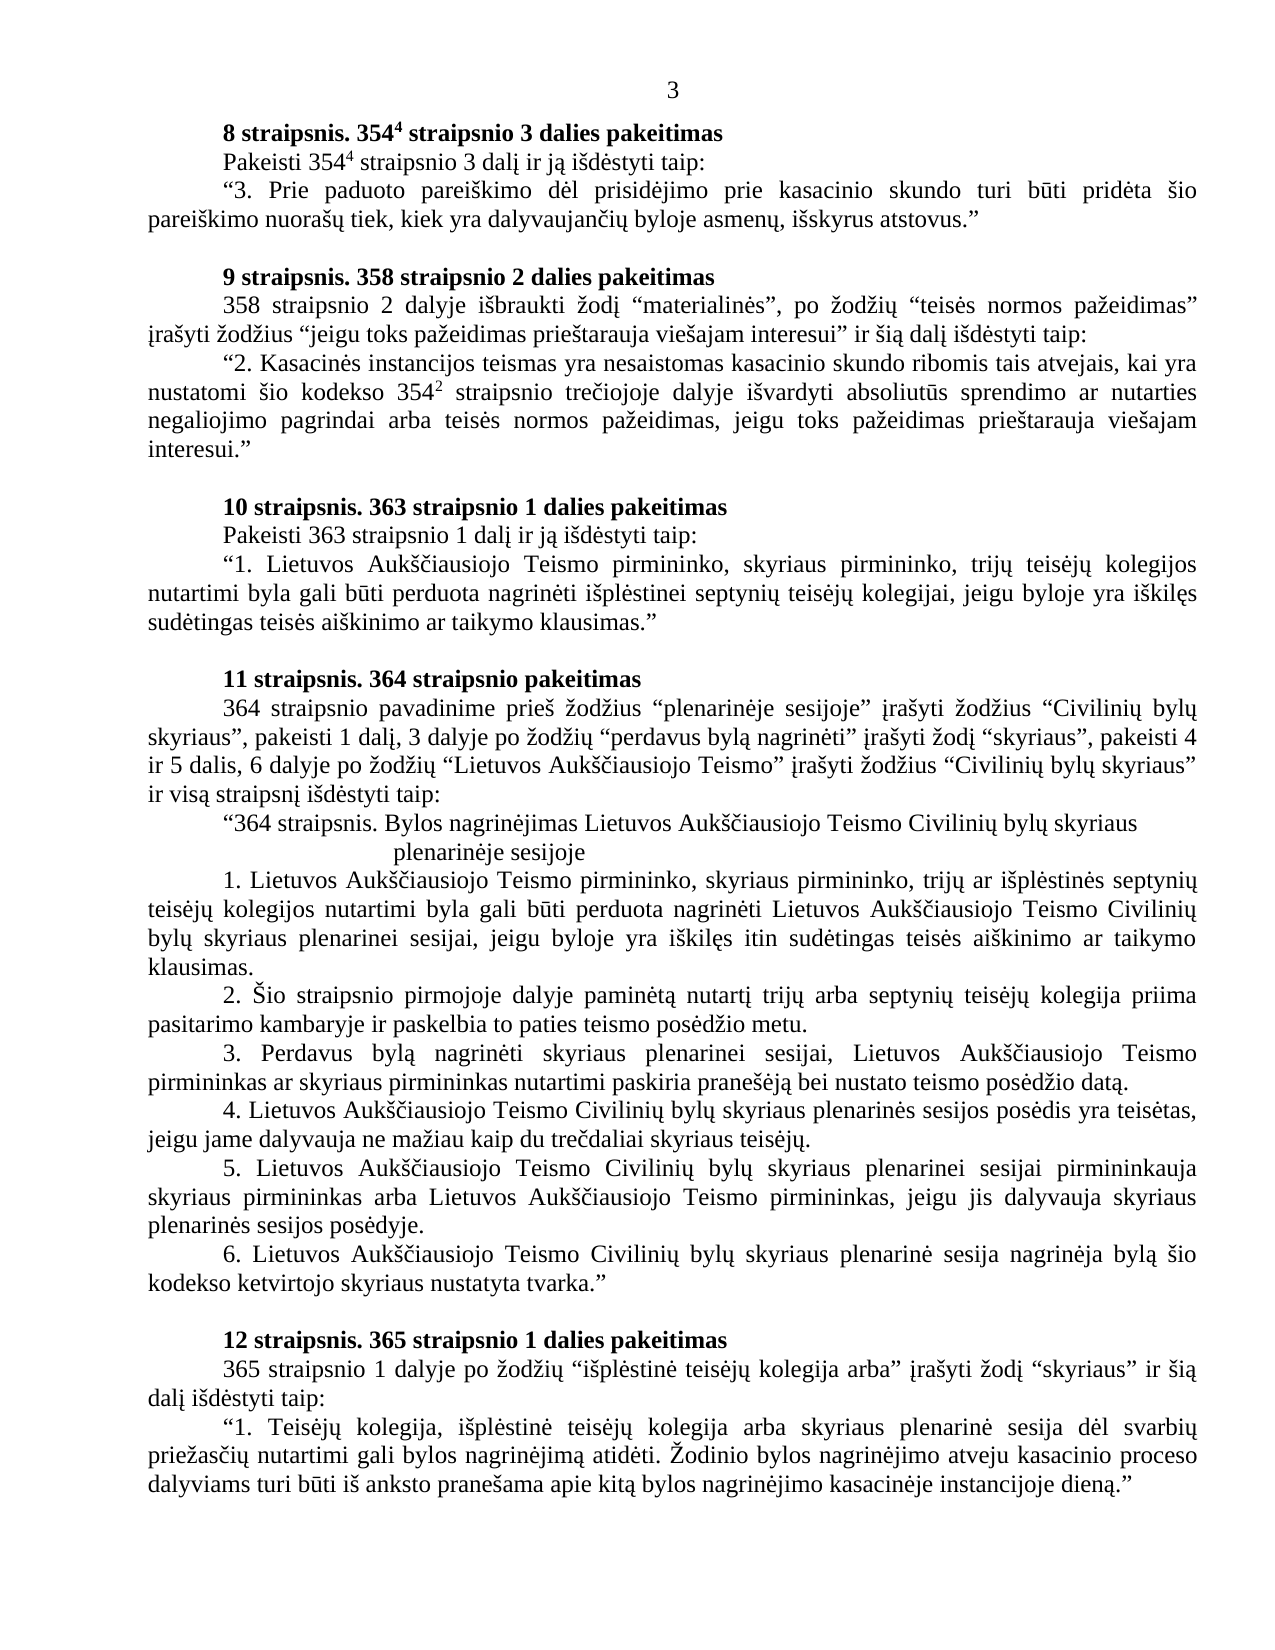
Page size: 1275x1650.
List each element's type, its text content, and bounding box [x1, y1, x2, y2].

text 9 straipsnis. 358 straipsnio 2 dalies pakeitimas [148, 262, 1198, 291]
text 3. Perdavus bylą nagrinėti skyriaus plenarinei sesijai, Lietuvos Aukščiausiojo Teismo pirmininkas ar skyriaus pirmininkas nutartimi paskiria pranešėją bei nustato teismo posėdžio datą. [148, 1038, 1198, 1096]
text 4. Lietuvos Aukščiausiojo Teismo Civilinių bylų skyriaus plenarinės sesijos posėdis yra teisėtas, jeigu jame dalyvauja ne mažiau kaip du trečdaliai skyriaus teisėjų. [148, 1096, 1198, 1153]
text “2. Kasacinės instancijos teismas yra nesaistomas kasacinio skundo ribomis tais atvejais, kai yra nustatomi šio kodekso 3542 straipsnio trečiojoje dalyje išvardyti absoliutūs sprendimo ar nutarties negaliojimo pagrindai arba teisės normos pažeidimas, jeigu toks pažeidimas prieštarauja viešajam interesui.” [148, 348, 1198, 463]
text 1. Lietuvos Aukščiausiojo Teismo pirmininko, skyriaus pirmininko, trijų ar išplėstinės septynių teisėjų kolegijos nutartimi byla gali būti perduota nagrinėti Lietuvos Aukščiausiojo Teismo Civilinių bylų skyriaus plenarinei sesijai, jeigu byloje yra iškilęs itin sudėtingas teisės aiškinimo ar taikymo klausimas. [148, 866, 1198, 981]
text 364 straipsnio pavadinime prieš žodžius “plenarinėje sesijoje” įrašyti žodžius “Civilinių bylų skyriaus”, pakeisti 1 dalį, 3 dalyje po žodžių “perdavus bylą nagrinėti” įrašyti žodį “skyriaus”, pakeisti 4 ir 5 dalis, 6 dalyje po žodžių “Lietuvos Aukščiausiojo Teismo” įrašyti žodžius “Civilinių bylų skyriaus” ir visą straipsnį išdėstyti taip: [148, 693, 1198, 808]
text 8 straipsnis. 3544 straipsnio 3 dalies pakeitimas [223, 118, 1198, 147]
text Pakeisti 3544 straipsnio 3 dalį ir ją išdėstyti taip: [148, 147, 1198, 176]
text Pakeisti 363 straipsnio 1 dalį ir ją išdėstyti taip: [148, 521, 1198, 549]
text 5. Lietuvos Aukščiausiojo Teismo Civilinių bylų skyriaus plenarinei sesijai pirmininkauja skyriaus pirmininkas arba Lietuvos Aukščiausiojo Teismo pirmininkas, jeigu jis dalyvauja skyriaus plenarinės sesijos posėdyje. [148, 1153, 1198, 1239]
text 11 straipsnis. 364 straipsnio pakeitimas [148, 664, 1198, 693]
text 358 straipsnio 2 dalyje išbraukti žodį “materialinės”, po žodžių “teisės normos pažeidimas” įrašyti žodžius “jeigu toks pažeidimas prieštarauja viešajam interesui” ir šią dalį išdėstyti taip: [148, 291, 1198, 348]
text 10 straipsnis. 363 straipsnio 1 dalies pakeitimas [148, 492, 1198, 521]
text “364 straipsnis. Bylos nagrinėjimas Lietuvos Aukščiausiojo Teismo Civilinių bylų skyriaus [148, 808, 1198, 837]
text “1. Lietuvos Aukščiausiojo Teismo pirmininko, skyriaus pirmininko, trijų teisėjų kolegijos nutartimi byla gali būti perduota nagrinėti išplėstinei septynių teisėjų kolegijai, jeigu byloje yra iškilęs sudėtingas teisės aiškinimo ar taikymo klausimas.” [148, 549, 1198, 636]
text plenarinėje sesijoje [148, 837, 1198, 866]
text 12 straipsnis. 365 straipsnio 1 dalies pakeitimas [148, 1326, 1198, 1354]
text 2. Šio straipsnio pirmojoje dalyje paminėtą nutartį trijų arba septynių teisėjų kolegija priima pasitarimo kambaryje ir paskelbia to paties teismo posėdžio metu. [148, 981, 1198, 1038]
text “3. Prie paduoto pareiškimo dėl prisidėjimo prie kasacinio skundo turi būti pridėta šio pareiškimo nuorašų tiek, kiek yra dalyvaujančių byloje asmenų, išskyrus atstovus.” [148, 176, 1198, 233]
text “1. Teisėjų kolegija, išplėstinė teisėjų kolegija arba skyriaus plenarinė sesija dėl svarbių priežasčių nutartimi gali bylos nagrinėjimą atidėti. Žodinio bylos nagrinėjimo atveju kasacinio proceso dalyviams turi būti iš anksto pranešama apie kitą bylos nagrinėjimo kasacinėje instancijoje dieną.” [148, 1412, 1198, 1498]
text 6. Lietuvos Aukščiausiojo Teismo Civilinių bylų skyriaus plenarinė sesija nagrinėja bylą šio kodekso ketvirtojo skyriaus nustatyta tvarka.” [148, 1239, 1198, 1297]
text 365 straipsnio 1 dalyje po žodžių “išplėstinė teisėjų kolegija arba” įrašyti žodį “skyriaus” ir šią dalį išdėstyti taip: [148, 1354, 1198, 1412]
